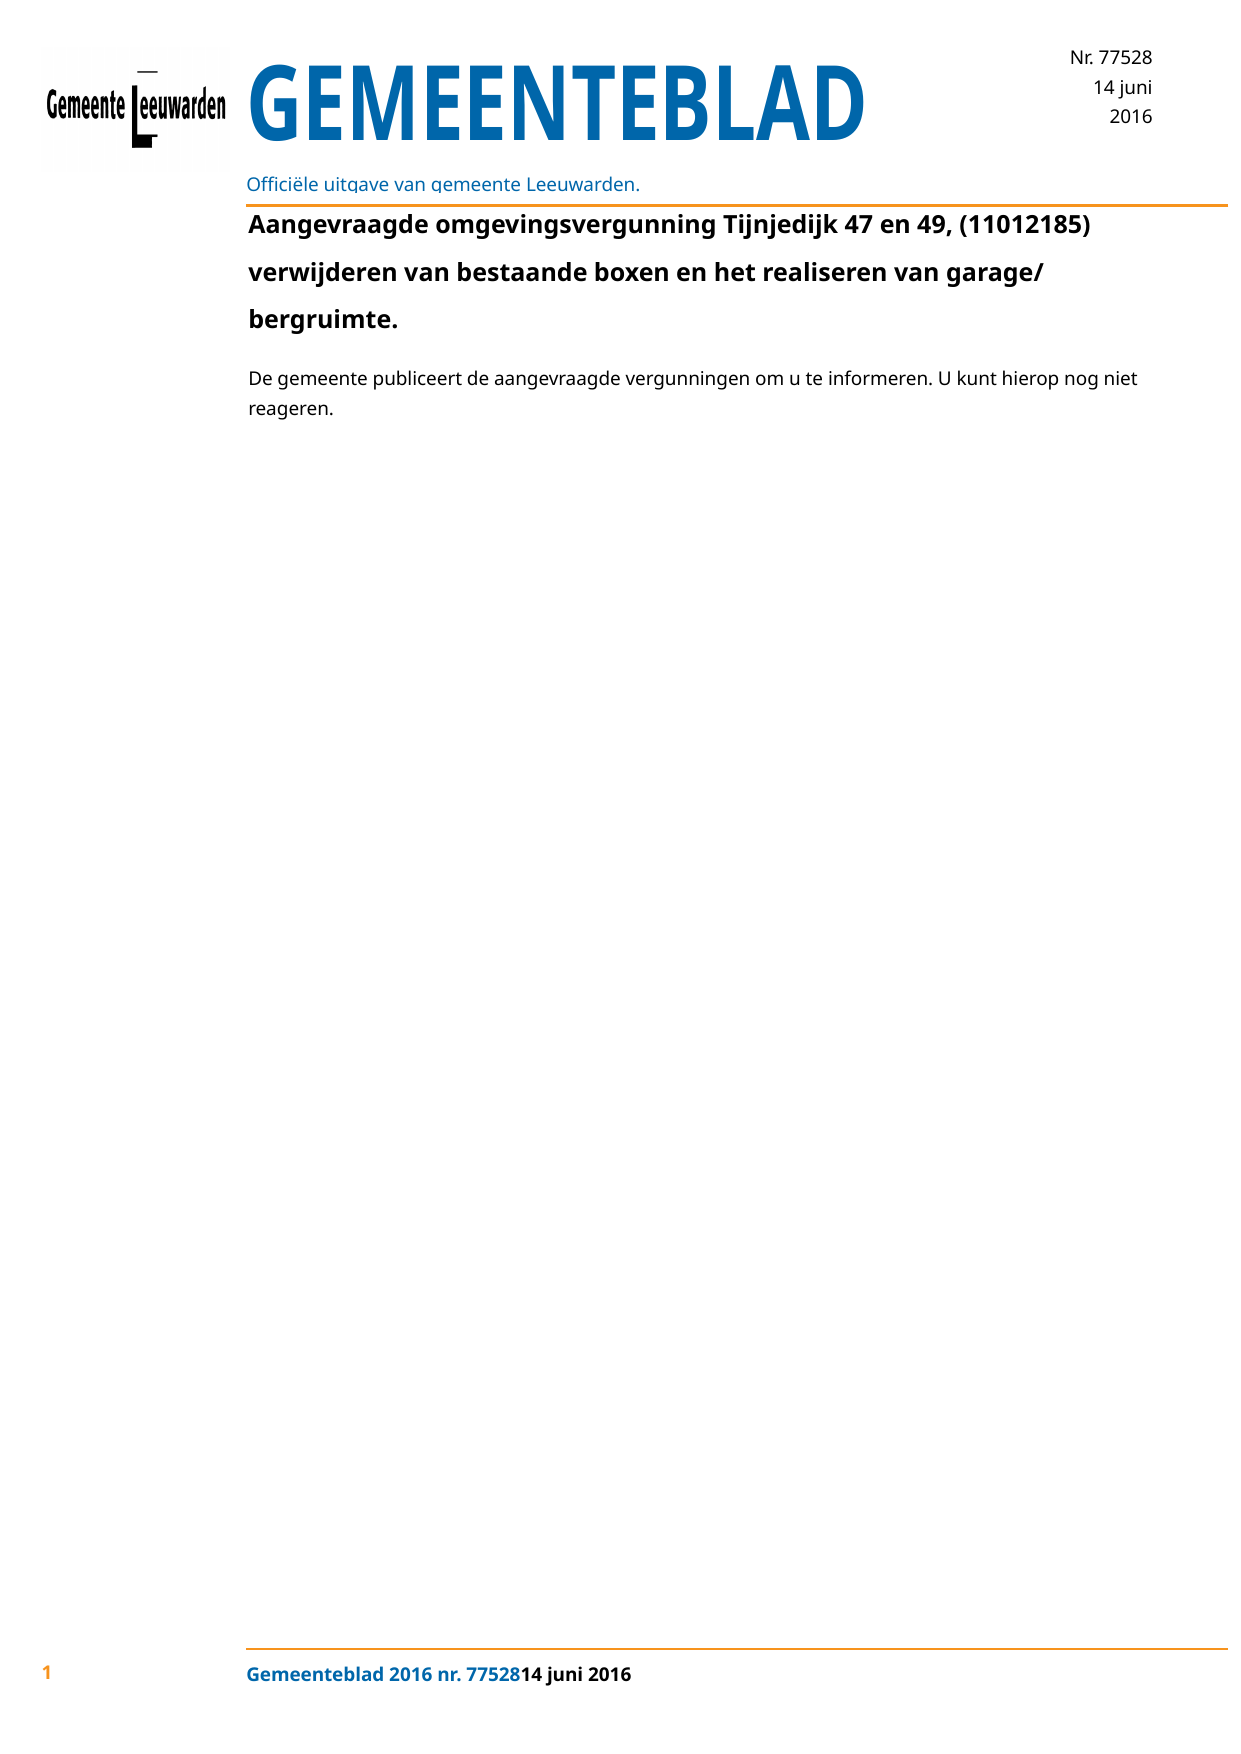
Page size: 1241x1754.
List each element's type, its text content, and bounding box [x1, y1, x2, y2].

text Aangevraagde omgevingsvergunning Tijnjedijk 47 en 49, (11012185) verwijderen van bestaande boxen en het realiseren van garage/ bergruimte. [248, 207, 1152, 336]
text De gemeente publiceert de aangevraagde vergunningen om u te informeren. U kunt hierop nog niet reageren. [248, 366, 1152, 421]
picture [41, 47, 231, 172]
